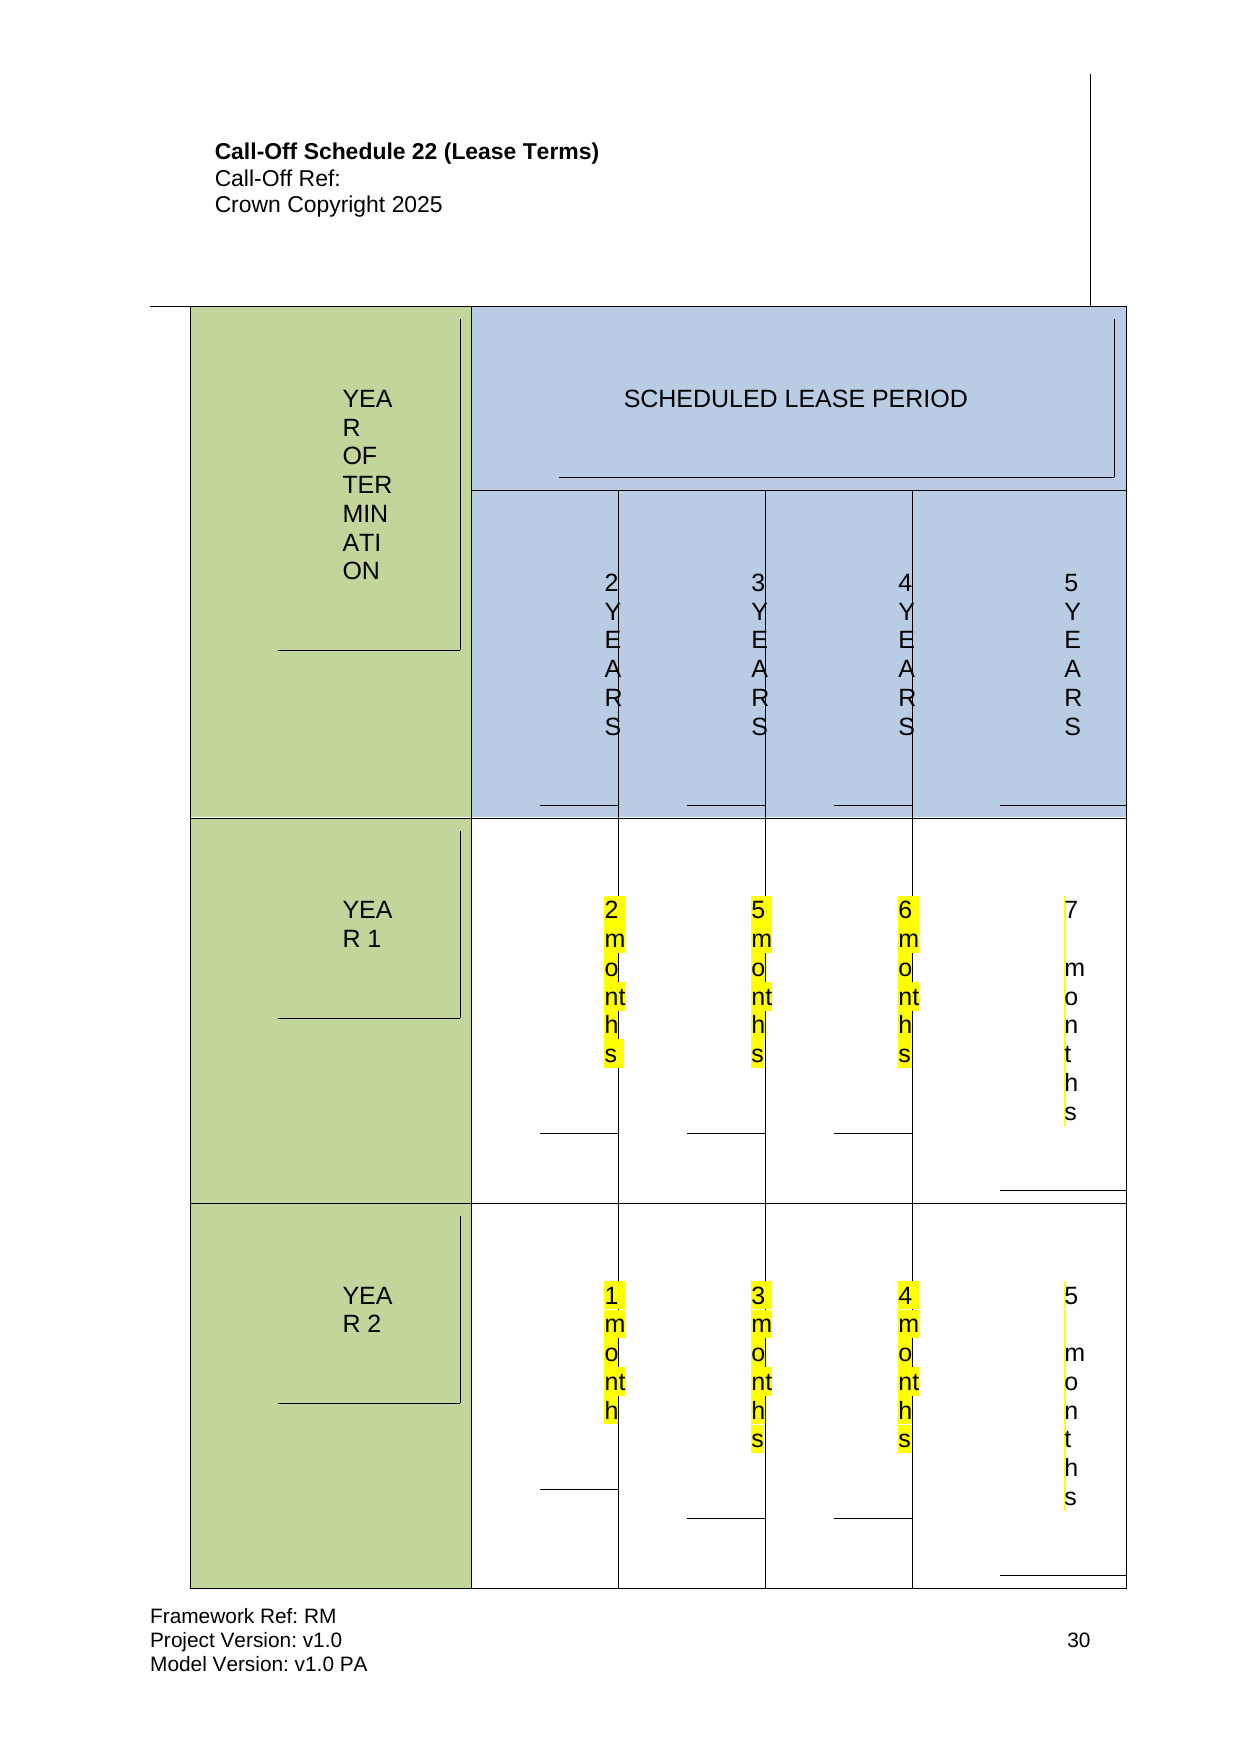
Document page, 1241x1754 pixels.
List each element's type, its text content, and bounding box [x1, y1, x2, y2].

table_cell 2 YEARS [472, 491, 618, 817]
table_cell 4 months [766, 1204, 912, 1588]
table_cell 3 YEARS [619, 491, 765, 817]
table_cell YEAR 1 [191, 819, 471, 1203]
table_cell 5 months [619, 819, 765, 1203]
table_cell 1 month [472, 1204, 618, 1588]
table_cell 6 months [766, 819, 912, 1203]
table_cell 5 months [913, 1204, 1126, 1588]
table_header SCHEDULED LEASE PERIOD [472, 307, 1126, 490]
table_cell 2 months [472, 819, 618, 1203]
table_header YEAR OF TERMINATION [191, 307, 471, 817]
table_cell 7 months [913, 819, 1126, 1203]
table_cell 4 YEARS [766, 491, 912, 817]
table_cell 5YEARS [913, 491, 1126, 817]
table_cell 3 months [619, 1204, 765, 1588]
table_cell YEAR 2 [191, 1204, 471, 1588]
